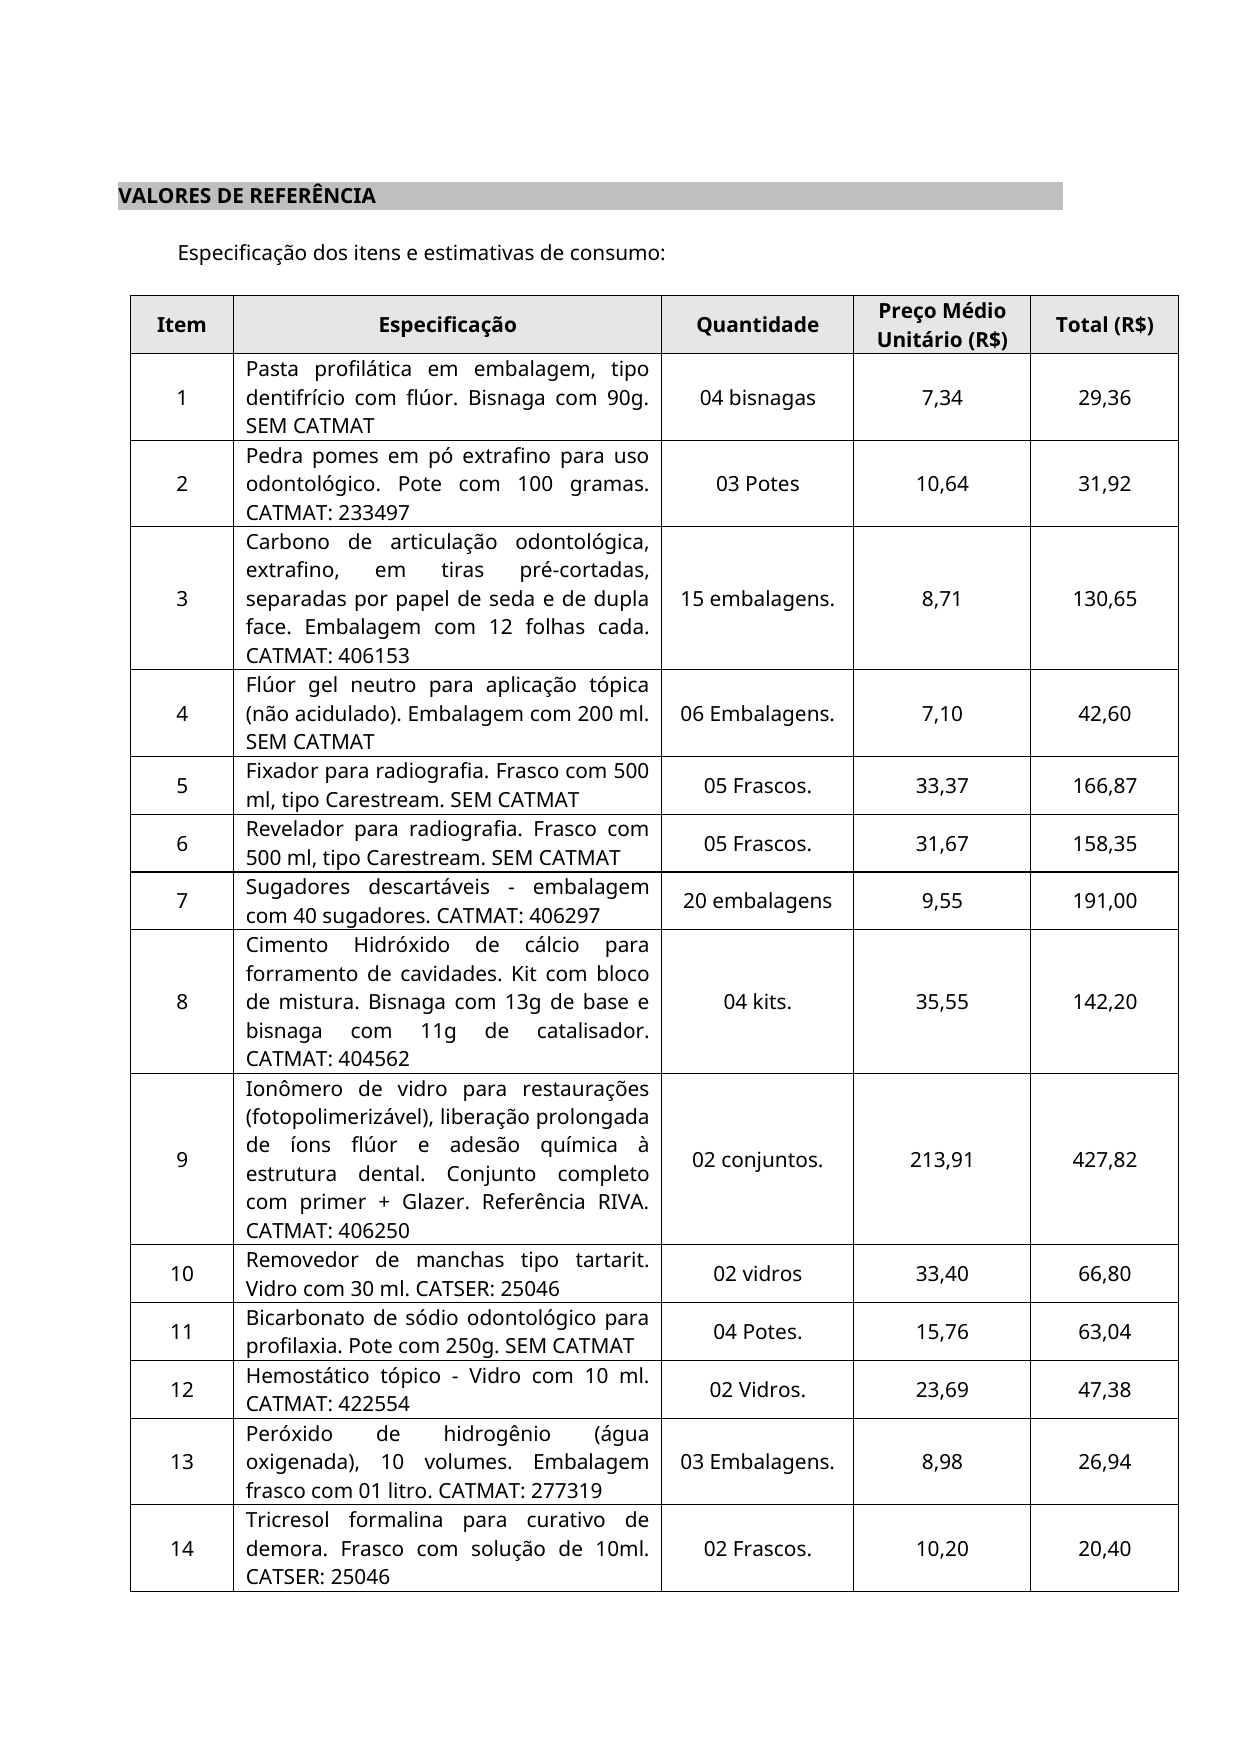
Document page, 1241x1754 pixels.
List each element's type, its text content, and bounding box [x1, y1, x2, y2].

table_cell 04 kits. [662, 930, 853, 1073]
table_header Total (R$) [1031, 296, 1178, 353]
table_cell Revelador para radiografia. Frasco com 500 ml, tipo Carestream. SEM CATMAT [234, 815, 661, 871]
table_cell 31,92 [1031, 441, 1178, 526]
table_cell 13 [131, 1419, 233, 1504]
table_cell 02 Vidros. [662, 1361, 853, 1418]
table_cell 20,40 [1031, 1505, 1178, 1591]
table_cell 26,94 [1031, 1419, 1178, 1504]
table_cell 5 [131, 757, 233, 813]
table_cell 2 [131, 441, 233, 526]
text Especificação dos itens e estimativas de consumo: [118, 238, 1063, 267]
table_cell 3 [131, 527, 233, 669]
table_cell Fixador para radiografia. Frasco com 500 ml, tipo Carestream. SEM CATMAT [234, 757, 661, 813]
table_cell 427,82 [1031, 1074, 1178, 1244]
table_cell 66,80 [1031, 1245, 1178, 1302]
table_cell 191,00 [1031, 873, 1178, 929]
table_cell 9 [131, 1074, 233, 1244]
table_cell 06 Embalagens. [662, 670, 853, 756]
table_cell 63,04 [1031, 1303, 1178, 1360]
table_cell Pedra pomes em pó extrafino para uso odontológico. Pote com 100 gramas. CATMAT: 233497 [234, 441, 661, 526]
table_cell Hemostático tópico - Vidro com 10 ml. CATMAT: 422554 [234, 1361, 661, 1418]
table_cell 158,35 [1031, 815, 1178, 871]
table_cell Peróxido de hidrogênio (água oxigenada), 10 volumes. Embalagem frasco com 01 litro. CATMAT: 277319 [234, 1419, 661, 1504]
table_cell 05 Frascos. [662, 815, 853, 871]
table_cell 166,87 [1031, 757, 1178, 813]
table_header Especificação [234, 296, 661, 353]
table_cell 142,20 [1031, 930, 1178, 1073]
table_cell Removedor de manchas tipo tartarit. Vidro com 30 ml. CATSER: 25046 [234, 1245, 661, 1302]
table_header Preço Médio Unitário (R$) [854, 296, 1030, 353]
table_cell 33,37 [854, 757, 1030, 813]
table_cell 35,55 [854, 930, 1030, 1073]
table_cell 11 [131, 1303, 233, 1360]
table_cell Sugadores descartáveis - embalagem com 40 sugadores. CATMAT: 406297 [234, 873, 661, 929]
table_cell 7,34 [854, 354, 1030, 440]
table_cell 02 vidros [662, 1245, 853, 1302]
table_cell Ionômero de vidro para restaurações (fotopolimerizável), liberação prolongada de íons flúor e adesão química à estrutura dental. Conjunto completo com primer + Glazer. Referência RIVA. CATMAT: 406250 [234, 1074, 661, 1244]
table_cell 8,98 [854, 1419, 1030, 1504]
table_cell Bicarbonato de sódio odontológico para profilaxia. Pote com 250g. SEM CATMAT [234, 1303, 661, 1360]
table_cell 29,36 [1031, 354, 1178, 440]
table_header Quantidade [662, 296, 853, 353]
table_cell 7,10 [854, 670, 1030, 756]
text VALORES DE REFERÊNCIA [118, 182, 1063, 210]
table_cell 15,76 [854, 1303, 1030, 1360]
table_cell 04 Potes. [662, 1303, 853, 1360]
table_cell 6 [131, 815, 233, 871]
table_cell 130,65 [1031, 527, 1178, 669]
table_cell 02 Frascos. [662, 1505, 853, 1591]
table_cell Cimento Hidróxido de cálcio para forramento de cavidades. Kit com bloco de mistura. Bisnaga com 13g de base e bisnaga com 11g de catalisador. CATMAT: 404562 [234, 930, 661, 1073]
table_cell 10,20 [854, 1505, 1030, 1591]
table_cell 12 [131, 1361, 233, 1418]
table_cell Flúor gel neutro para aplicação tópica (não acidulado). Embalagem com 200 ml. SEM CATMAT [234, 670, 661, 756]
table_cell 10,64 [854, 441, 1030, 526]
table_cell 33,40 [854, 1245, 1030, 1302]
table_cell 20 embalagens [662, 873, 853, 929]
table_cell 02 conjuntos. [662, 1074, 853, 1244]
table_cell Tricresol formalina para curativo de demora. Frasco com solução de 10ml. CATSER: 25046 [234, 1505, 661, 1591]
table_cell 03 Embalagens. [662, 1419, 853, 1504]
table_cell 04 bisnagas [662, 354, 853, 440]
table_cell 7 [131, 873, 233, 929]
table_cell Pasta profilática em embalagem, tipo dentifrício com flúor. Bisnaga com 90g. SEM CATMAT [234, 354, 661, 440]
table_cell 47,38 [1031, 1361, 1178, 1418]
table_cell 1 [131, 354, 233, 440]
table_cell 15 embalagens. [662, 527, 853, 669]
table_cell 14 [131, 1505, 233, 1591]
table_cell 23,69 [854, 1361, 1030, 1418]
table_cell 03 Potes [662, 441, 853, 526]
table_header Item [131, 296, 233, 353]
table_cell 42,60 [1031, 670, 1178, 756]
table_cell Carbono de articulação odontológica, extrafino, em tiras pré-cortadas, separadas por papel de seda e de dupla face. Embalagem com 12 folhas cada. CATMAT: 406153 [234, 527, 661, 669]
table_cell 8,71 [854, 527, 1030, 669]
table_cell 10 [131, 1245, 233, 1302]
table_cell 05 Frascos. [662, 757, 853, 813]
table_cell 9,55 [854, 873, 1030, 929]
table_cell 213,91 [854, 1074, 1030, 1244]
table_cell 31,67 [854, 815, 1030, 871]
table_cell 4 [131, 670, 233, 756]
table_cell 8 [131, 930, 233, 1073]
